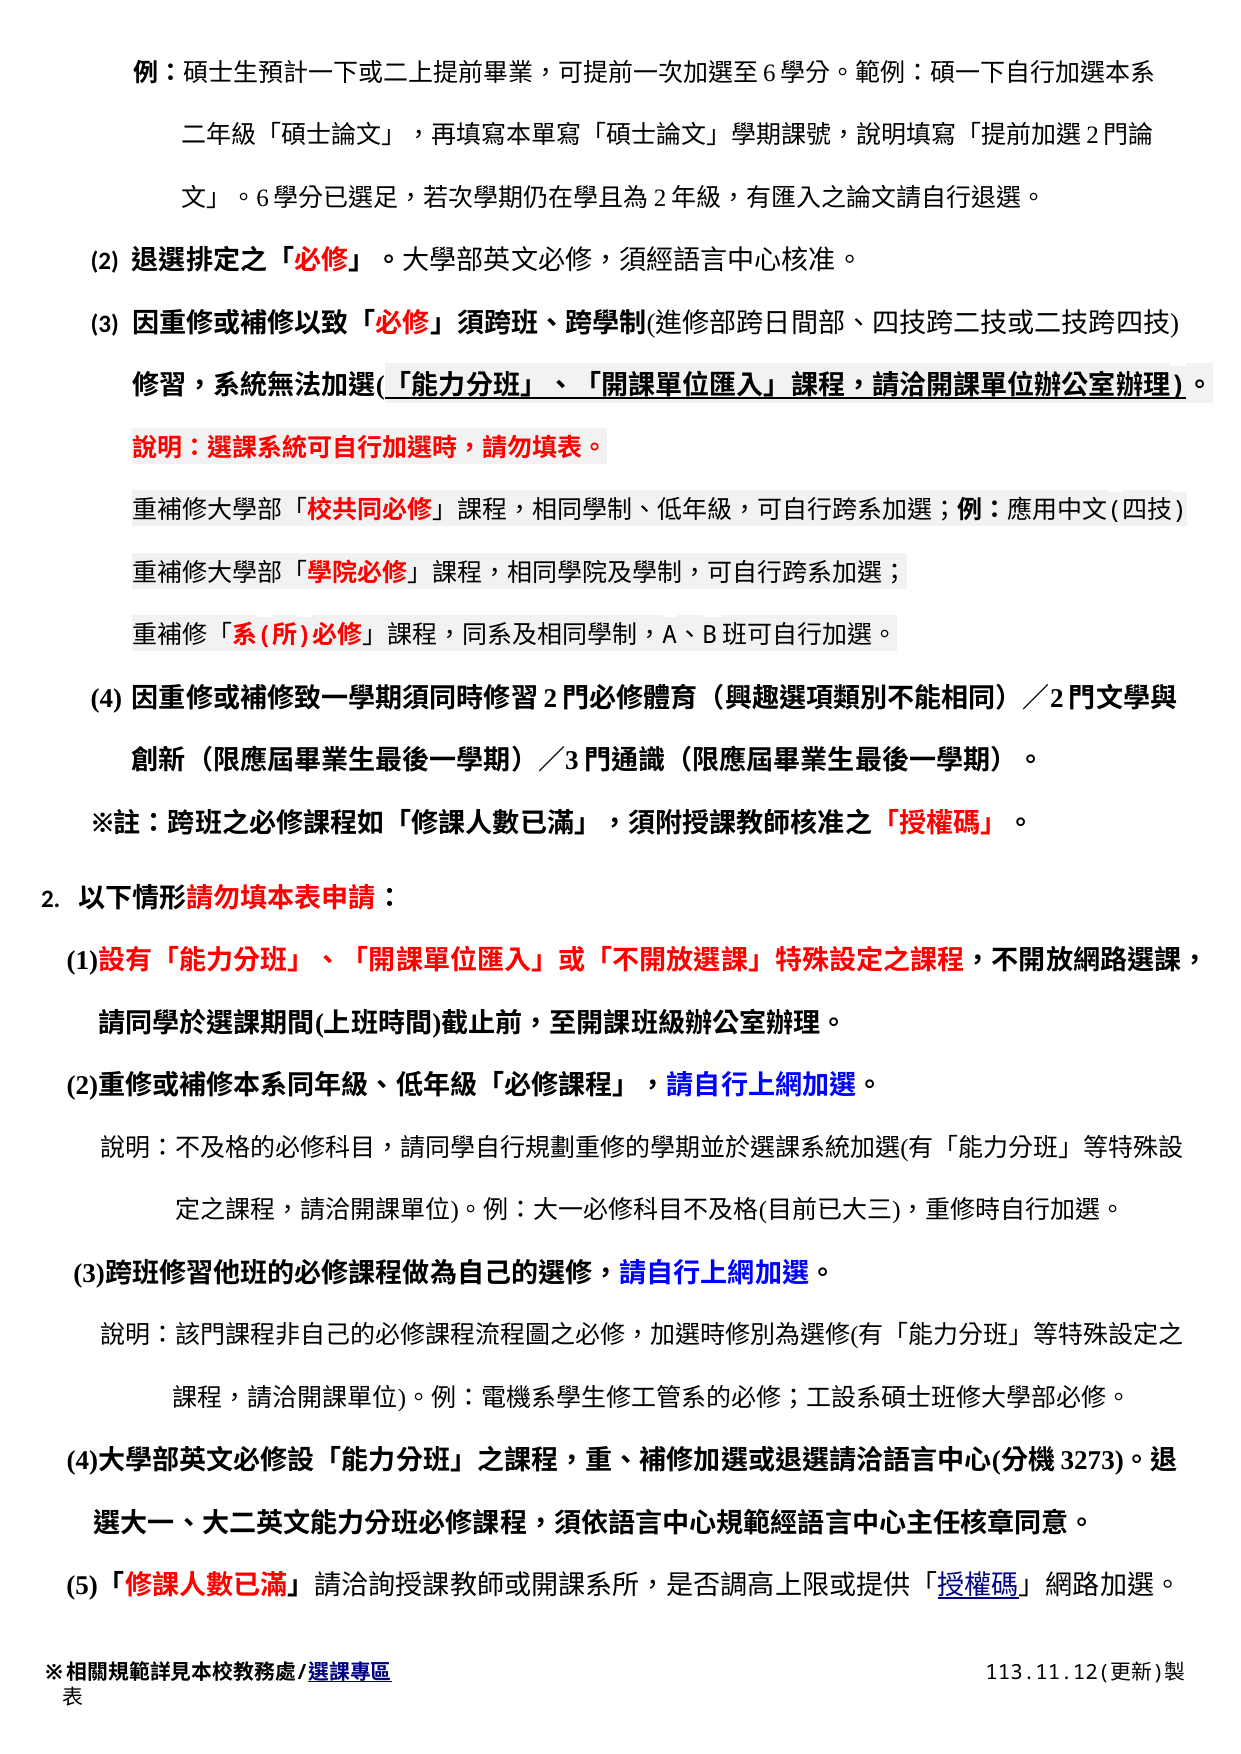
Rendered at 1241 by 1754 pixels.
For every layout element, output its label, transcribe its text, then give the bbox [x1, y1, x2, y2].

text ※註：跨班之必修課程如「修課人數已滿」，須附授課教師核准之「授權碼」。 [91, 779, 1199, 841]
list 因重修或補修致一學期須同時修習2門必修體育（興趣選項類別不能相同）／2門文學與創新（限應屆畢業生最後一學期）／3門通識（限應屆畢業生最後一學期）。 [90, 654, 1199, 779]
text 重補修「系(所)必修」課程，同系及相同學制，A、B班可自行加選。 [132, 591, 1199, 654]
list 退選排定之「必修」。大學部英文必修，須經語言中心核准。 [90, 216, 1199, 279]
text (4)大學部英文必修設「能力分班」之課程，重、補修加選或退選請洽語言中心(分機3273)。退選大一、大二英文能力分班必修課程，須依語言中心規範經語言中心主任核章同意。 [66, 1416, 1199, 1541]
text 說明：選課系統可自行加選時，請勿填表。 [132, 404, 1199, 466]
text 說明：該門課程非自己的必修課程流程圖之必修，加選時修別為選修(有「能力分班」等特殊設定之課程，請洽開課單位)。例：電機系學生修工管系的必修；工設系碩士班修大學部必修。 [100, 1291, 1193, 1416]
text (2)重修或補修本系同年級、低年級「必修課程」，請自行上網加選。 [66, 1041, 1199, 1104]
list 以下情形請勿填本表申請： [41, 854, 1199, 916]
text 重補修大學部「校共同必修」課程，相同學制、低年級，可自行跨系加選；例：應用中文(四技) [132, 466, 1199, 529]
list 因重修或補修以致「必修」須跨班、跨學制(進修部跨日間部、四技跨二技或二技跨四技)修習，系統無法加選(「能力分班」、「開課單位匯入」課程，請洽開課單位辦公室辦理)。 [90, 279, 1186, 404]
text 說明：不及格的必修科目，請同學自行規劃重修的學期並於選課系統加選(有「能力分班」等特殊設定之課程，請洽開課單位)。例：大一必修科目不及格(目前已大三)，重修時自行加選。 [100, 1104, 1208, 1229]
text (5)「修課人數已滿」請洽詢授課教師或開課系所，是否調高上限或提供「授權碼」網路加選。 [66, 1541, 1224, 1604]
text (1)設有「能力分班」、「開課單位匯入」或「不開放選課」特殊設定之課程，不開放網路選課，請同學於選課期間(上班時間)截止前，至開課班級辦公室辦理。 [66, 916, 1211, 1041]
text 重補修大學部「學院必修」課程，相同學院及學制，可自行跨系加選； [132, 529, 1199, 591]
text 例：碩士生預計一下或二上提前畢業，可提前一次加選至6學分。範例：碩一下自行加選本系二年級「碩士論文」，再填寫本單寫「碩士論文」學期課號，說明填寫「提前加選2門論文」。6學分已選足，若次學期仍在學且為2年級，有匯入之論文請自行退選。 [133, 29, 1163, 216]
text (3)跨班修習他班的必修課程做為自己的選修，請自行上網加選。 [66, 1229, 1199, 1291]
